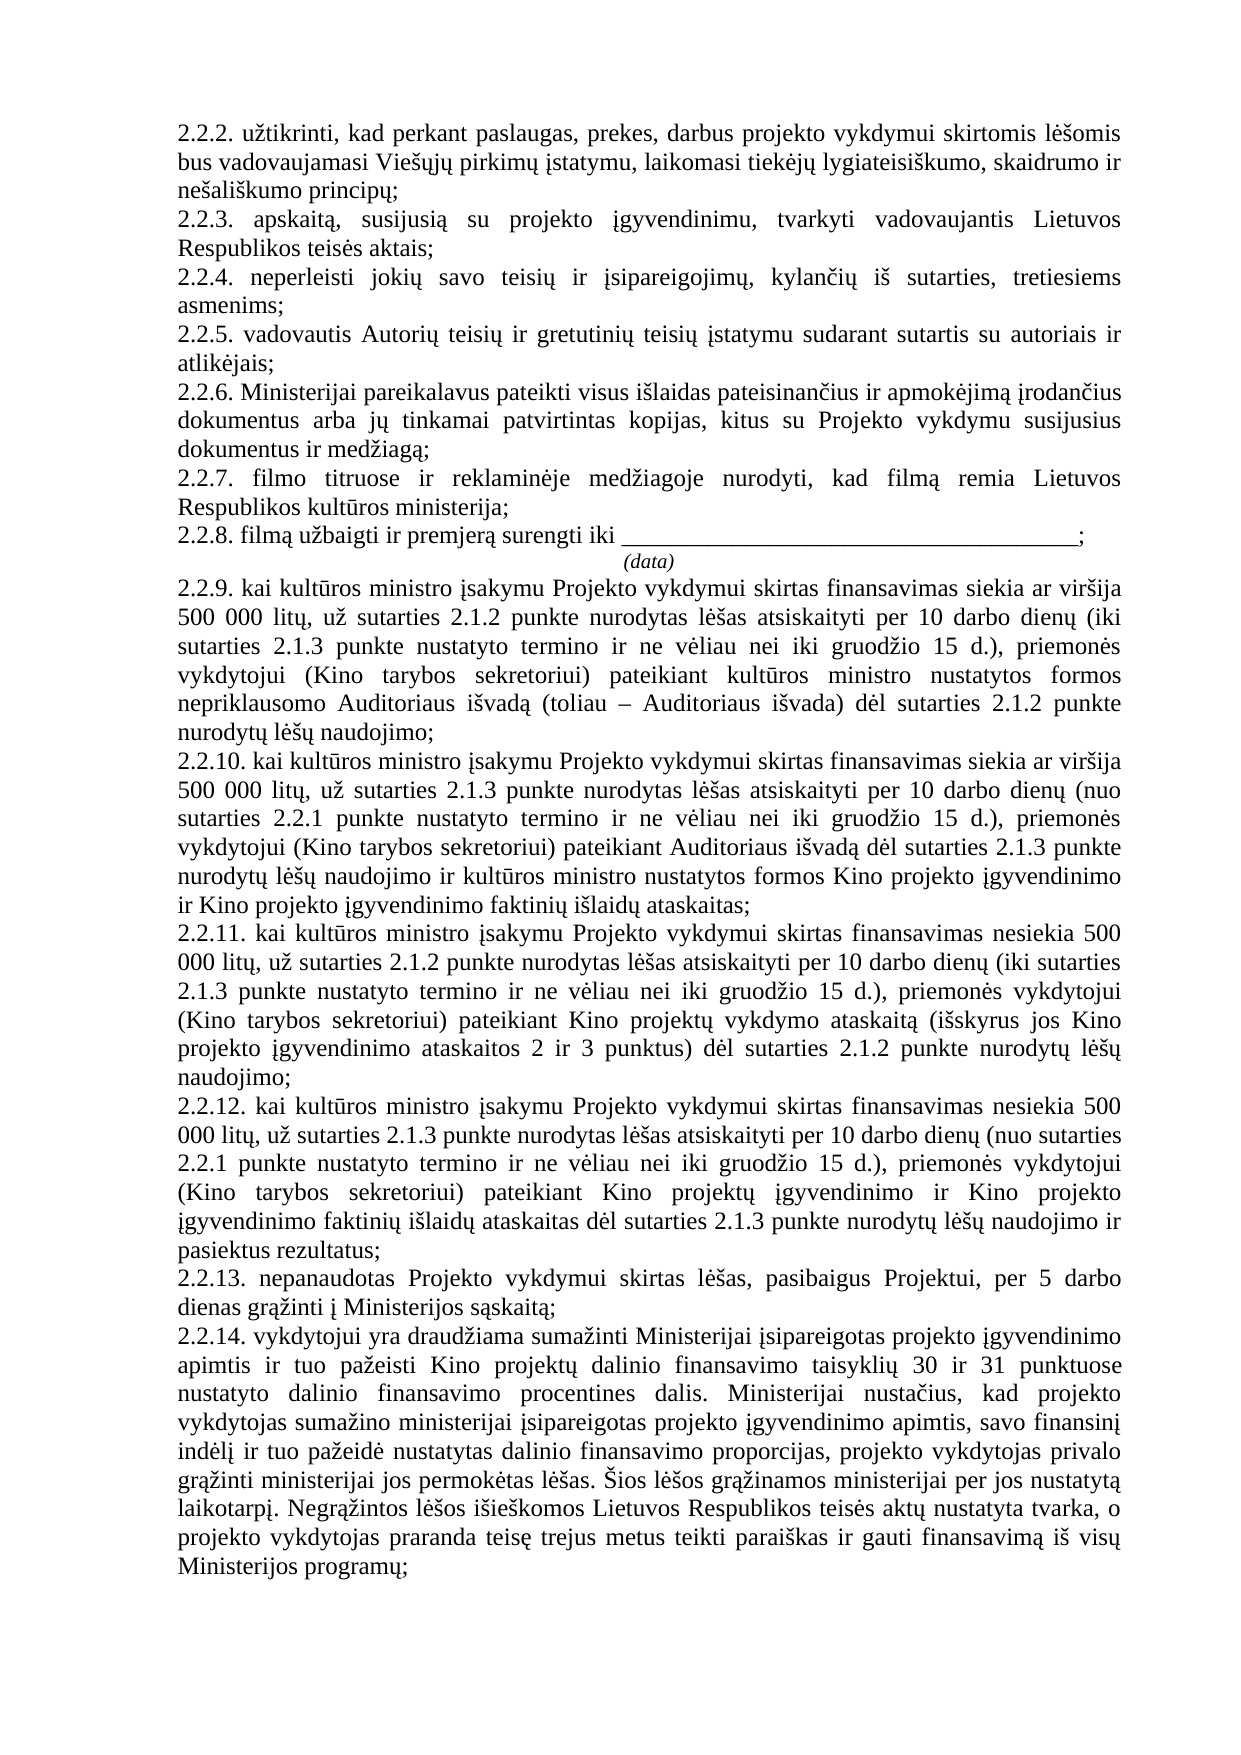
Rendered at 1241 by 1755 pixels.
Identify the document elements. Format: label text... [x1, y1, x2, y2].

text 2.2.14. vykdytojui yra draudžiama sumažinti Ministerijai įsipareigotas projekto įgyvendinimo apimtis ir tuo pažeisti Kino projektų dalinio finansavimo taisyklių 30 ir 31 punktuose nustatyto dalinio finansavimo procentines dalis. Ministerijai nustačius, kad projekto vykdytojas sumažino ministerijai įsipareigotas projekto įgyvendinimo apimtis, savo finansinį indėlį ir tuo pažeidė nustatytas dalinio finansavimo proporcijas, projekto vykdytojas privalo grąžinti ministerijai jos permokėtas lėšas. Šios lėšos grąžinamos ministerijai per jos nustatytą laikotarpį. Negrąžintos lėšos išieškomos Lietuvos Respublikos teisės aktų nustatyta tvarka, o projekto vykdytojas praranda teisę trejus metus teikti paraiškas ir gauti finansavimą iš visų Ministerijos programų; [177, 1321, 1122, 1580]
text 2.2.12. kai kultūros ministro įsakymu Projekto vykdymui skirtas finansavimas nesiekia 500 000 litų, už sutarties 2.1.3 punkte nurodytas lėšas atsiskaityti per 10 darbo dienų (nuo sutarties 2.2.1 punkte nustatyto termino ir ne vėliau nei iki gruodžio 15 d.), priemonės vykdytojui (Kino tarybos sekretoriui) pateikiant Kino projektų įgyvendinimo ir Kino projekto įgyvendinimo faktinių išlaidų ataskaitas dėl sutarties 2.1.3 punkte nurodytų lėšų naudojimo ir pasiektus rezultatus; [177, 1091, 1122, 1263]
text 2.2.5. vadovautis Autorių teisių ir gretutinių teisių įstatymu sudarant sutartis su autoriais ir atlikėjais; [177, 319, 1122, 377]
text 2.2.11. kai kultūros ministro įsakymu Projekto vykdymui skirtas finansavimas nesiekia 500 000 litų, už sutarties 2.1.2 punkte nurodytas lėšas atsiskaityti per 10 darbo dienų (iki sutarties 2.1.3 punkte nustatyto termino ir ne vėliau nei iki gruodžio 15 d.), priemonės vykdytojui (Kino tarybos sekretoriui) pateikiant Kino projektų vykdymo ataskaitą (išskyrus jos Kino projekto įgyvendinimo ataskaitos 2 ir 3 punktus) dėl sutarties 2.1.2 punkte nurodytų lėšų naudojimo; [177, 918, 1122, 1091]
text 2.2.10. kai kultūros ministro įsakymu Projekto vykdymui skirtas finansavimas siekia ar viršija 500 000 litų, už sutarties 2.1.3 punkte nurodytas lėšas atsiskaityti per 10 darbo dienų (nuo sutarties 2.2.1 punkte nustatyto termino ir ne vėliau nei iki gruodžio 15 d.), priemonės vykdytojui (Kino tarybos sekretoriui) pateikiant Auditoriaus išvadą dėl sutarties 2.1.3 punkte nurodytų lėšų naudojimo ir kultūros ministro nustatytos formos Kino projekto įgyvendinimo ir Kino projekto įgyvendinimo faktinių išlaidų ataskaitas; [177, 746, 1122, 918]
text 2.2.4. neperleisti jokių savo teisių ir įsipareigojimų, kylančių iš sutarties, tretiesiems asmenims; [177, 262, 1122, 319]
text 2.2.6. Ministerijai pareikalavus pateikti visus išlaidas pateisinančius ir apmokėjimą įrodančius dokumentus arba jų tinkamai patvirtintas kopijas, kitus su Projekto vykdymu susijusius dokumentus ir medžiagą; [177, 377, 1122, 463]
text 2.2.2. užtikrinti, kad perkant paslaugas, prekes, darbus projekto vykdymui skirtomis lėšomis bus vadovaujamasi Viešųjų pirkimų įstatymu, laikomasi tiekėjų lygiateisiškumo, skaidrumo ir nešališkumo principų; [177, 118, 1122, 204]
text (data) [177, 549, 1122, 573]
text 2.2.9. kai kultūros ministro įsakymu Projekto vykdymui skirtas finansavimas siekia ar viršija 500 000 litų, už sutarties 2.1.2 punkte nurodytas lėšas atsiskaityti per 10 darbo dienų (iki sutarties 2.1.3 punkte nustatyto termino ir ne vėliau nei iki gruodžio 15 d.), priemonės vykdytojui (Kino tarybos sekretoriui) pateikiant kultūros ministro nustatytos formos nepriklausomo Auditoriaus išvadą (toliau – Auditoriaus išvada) dėl sutarties 2.1.2 punkte nurodytų lėšų naudojimo; [177, 573, 1122, 746]
text 2.2.8. filmą užbaigti ir premjerą surengti iki ; [177, 521, 1122, 549]
text 2.2.13. nepanaudotas Projekto vykdymui skirtas lėšas, pasibaigus Projektui, per 5 darbo dienas grąžinti į Ministerijos sąskaitą; [177, 1263, 1122, 1321]
text 2.2.3. apskaitą, susijusią su projekto įgyvendinimu, tvarkyti vadovaujantis Lietuvos Respublikos teisės aktais; [177, 204, 1122, 262]
text 2.2.7. filmo titruose ir reklaminėje medžiagoje nurodyti, kad filmą remia Lietuvos Respublikos kultūros ministerija; [177, 463, 1122, 521]
